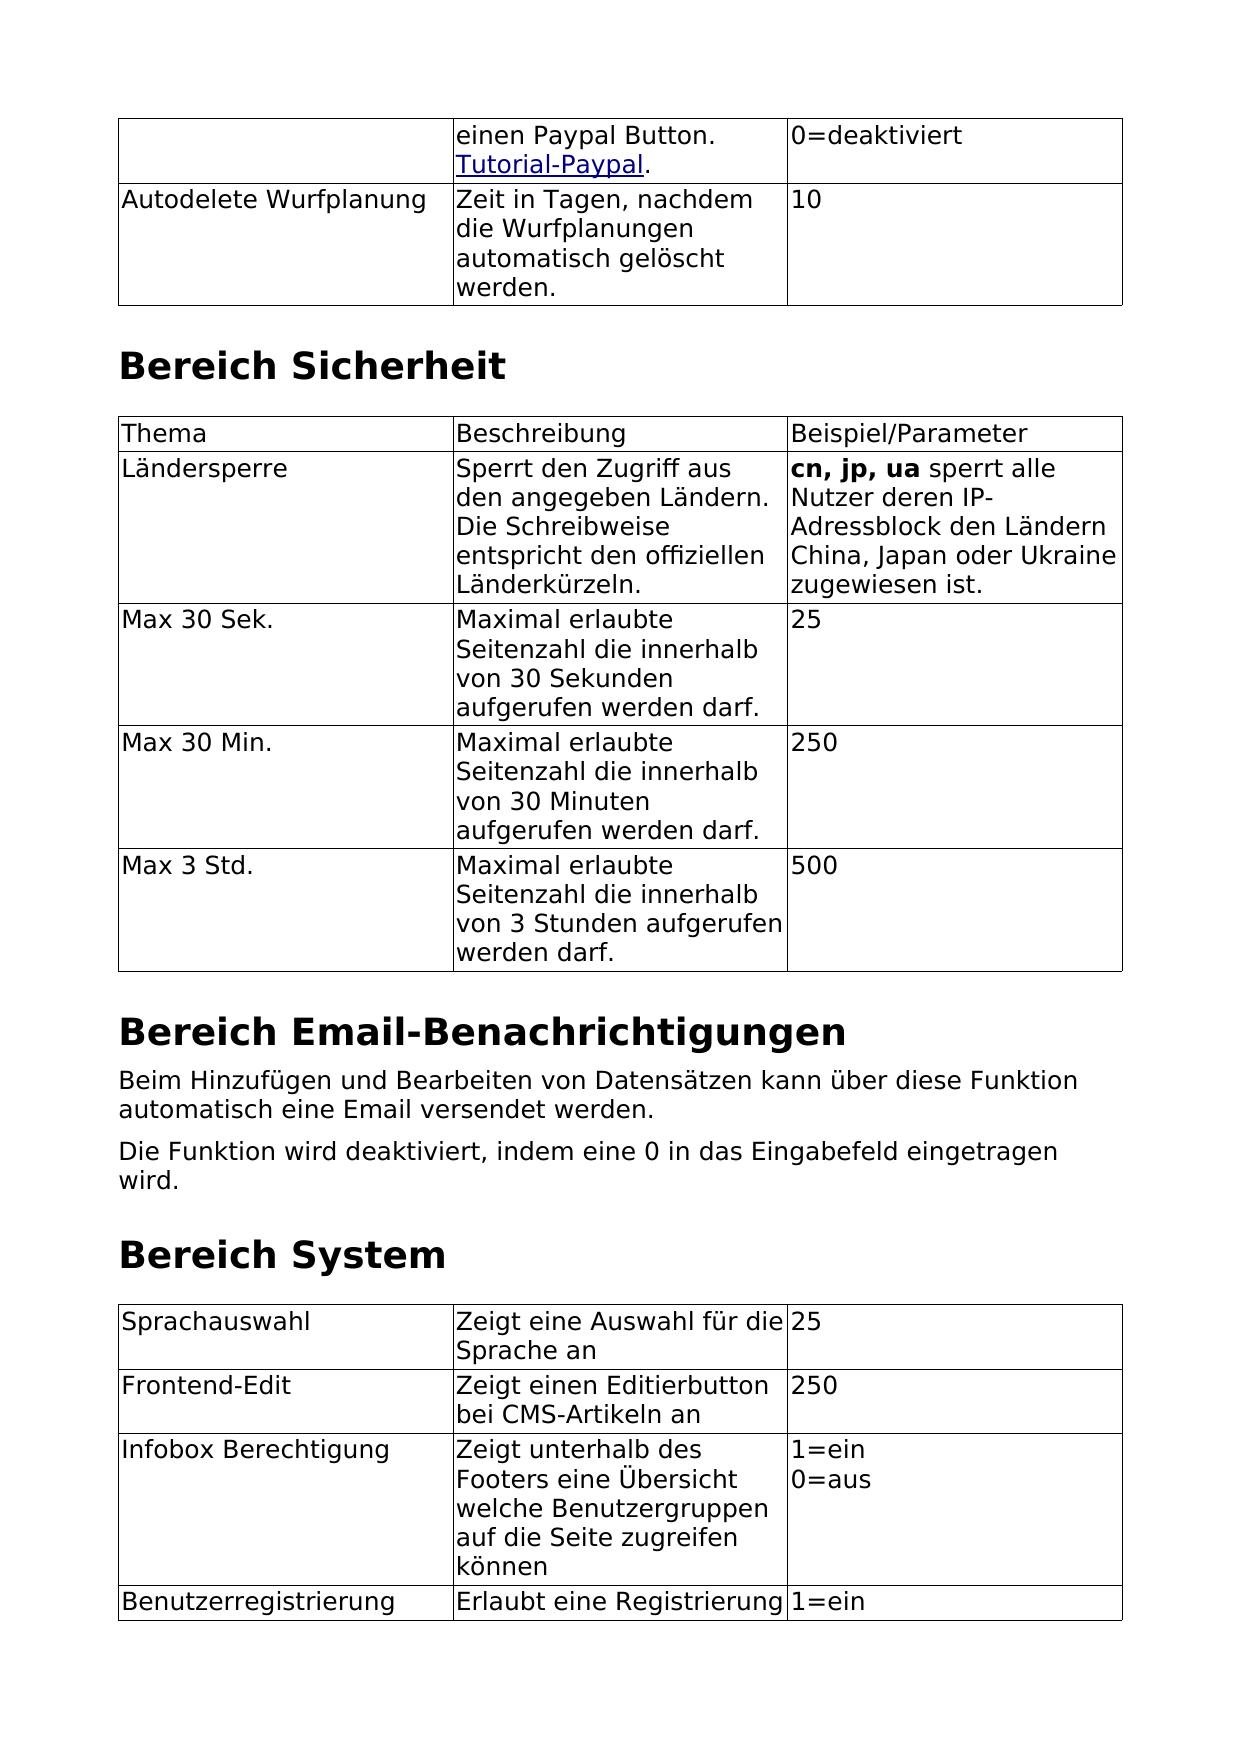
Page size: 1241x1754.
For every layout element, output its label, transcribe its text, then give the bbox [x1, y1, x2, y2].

table_cell Maximal erlaubte Seitenzahl die innerhalb von 30 Sekunden aufgerufen werden darf. [454, 604, 787, 725]
table_header 25 [788, 1305, 1122, 1368]
table_header Thema [119, 417, 453, 451]
table_cell einen Paypal Button. Tutorial-Paypal. [454, 119, 787, 182]
table_cell Erlaubt eine Registrierung [454, 1586, 787, 1619]
table_cell Ländersperre [119, 452, 453, 603]
subtitle Bereich System [118, 1233, 1122, 1277]
table_cell 25 [788, 604, 1122, 725]
table_cell Max 30 Sek. [119, 604, 453, 725]
table_cell Maximal erlaubte Seitenzahl die innerhalb von 30 Minuten aufgerufen werden darf. [454, 726, 787, 848]
table_cell Sperrt den Zugriff aus den angegeben Ländern. Die Schreibweise entspricht den offiziellen Länderkürzeln. [454, 452, 787, 603]
table_cell Zeit in Tagen, nachdem die Wurfplanungen automatisch gelöscht werden. [454, 184, 787, 305]
table_cell Max 30 Min. [119, 726, 453, 848]
subtitle Bereich Sicherheit [118, 345, 1122, 388]
table_cell 1=ein 0=aus [788, 1434, 1122, 1584]
table_cell Infobox Berechtigung [119, 1434, 453, 1584]
table_cell 500 [788, 849, 1122, 971]
table_cell Maximal erlaubte Seitenzahl die innerhalb von 3 Stunden aufgerufen werden darf. [454, 849, 787, 971]
table_cell cn, jp, ua sperrt alle Nutzer deren IP-Adressblock den Ländern China, Japan oder Ukraine zugewiesen ist. [788, 452, 1122, 603]
table_header Beschreibung [454, 417, 787, 451]
table_cell Benutzerregistrierung [119, 1586, 453, 1619]
table_header Sprachauswahl [119, 1305, 453, 1368]
table_cell 0=deaktiviert [788, 119, 1122, 182]
table_cell 1=ein [788, 1586, 1122, 1619]
table_cell 250 [788, 1370, 1122, 1433]
table_cell Autodelete Wurfplanung [119, 184, 453, 305]
table_cell [119, 119, 453, 182]
table_cell Frontend-Edit [119, 1370, 453, 1433]
table_cell Zeigt einen Editierbutton bei CMS-Artikeln an [454, 1370, 787, 1433]
table_cell 250 [788, 726, 1122, 848]
table_cell 10 [788, 184, 1122, 305]
text Die Funktion wird deaktiviert, indem eine 0 in das Eingabefeld eingetragen wird. [118, 1137, 1122, 1196]
table_cell Max 3 Std. [119, 849, 453, 971]
table_header Zeigt eine Auswahl für die Sprache an [454, 1305, 787, 1368]
table_header Beispiel/Parameter [788, 417, 1122, 451]
table_cell Zeigt unterhalb des Footers eine Übersicht welche Benutzergruppen auf die Seite zugreifen können [454, 1434, 787, 1584]
subtitle Bereich Email-Benachrichtigungen [118, 1010, 1122, 1054]
text Beim Hinzufügen und Bearbeiten von Datensätzen kann über diese Funktion automatisch eine Email versendet werden. [118, 1067, 1122, 1125]
